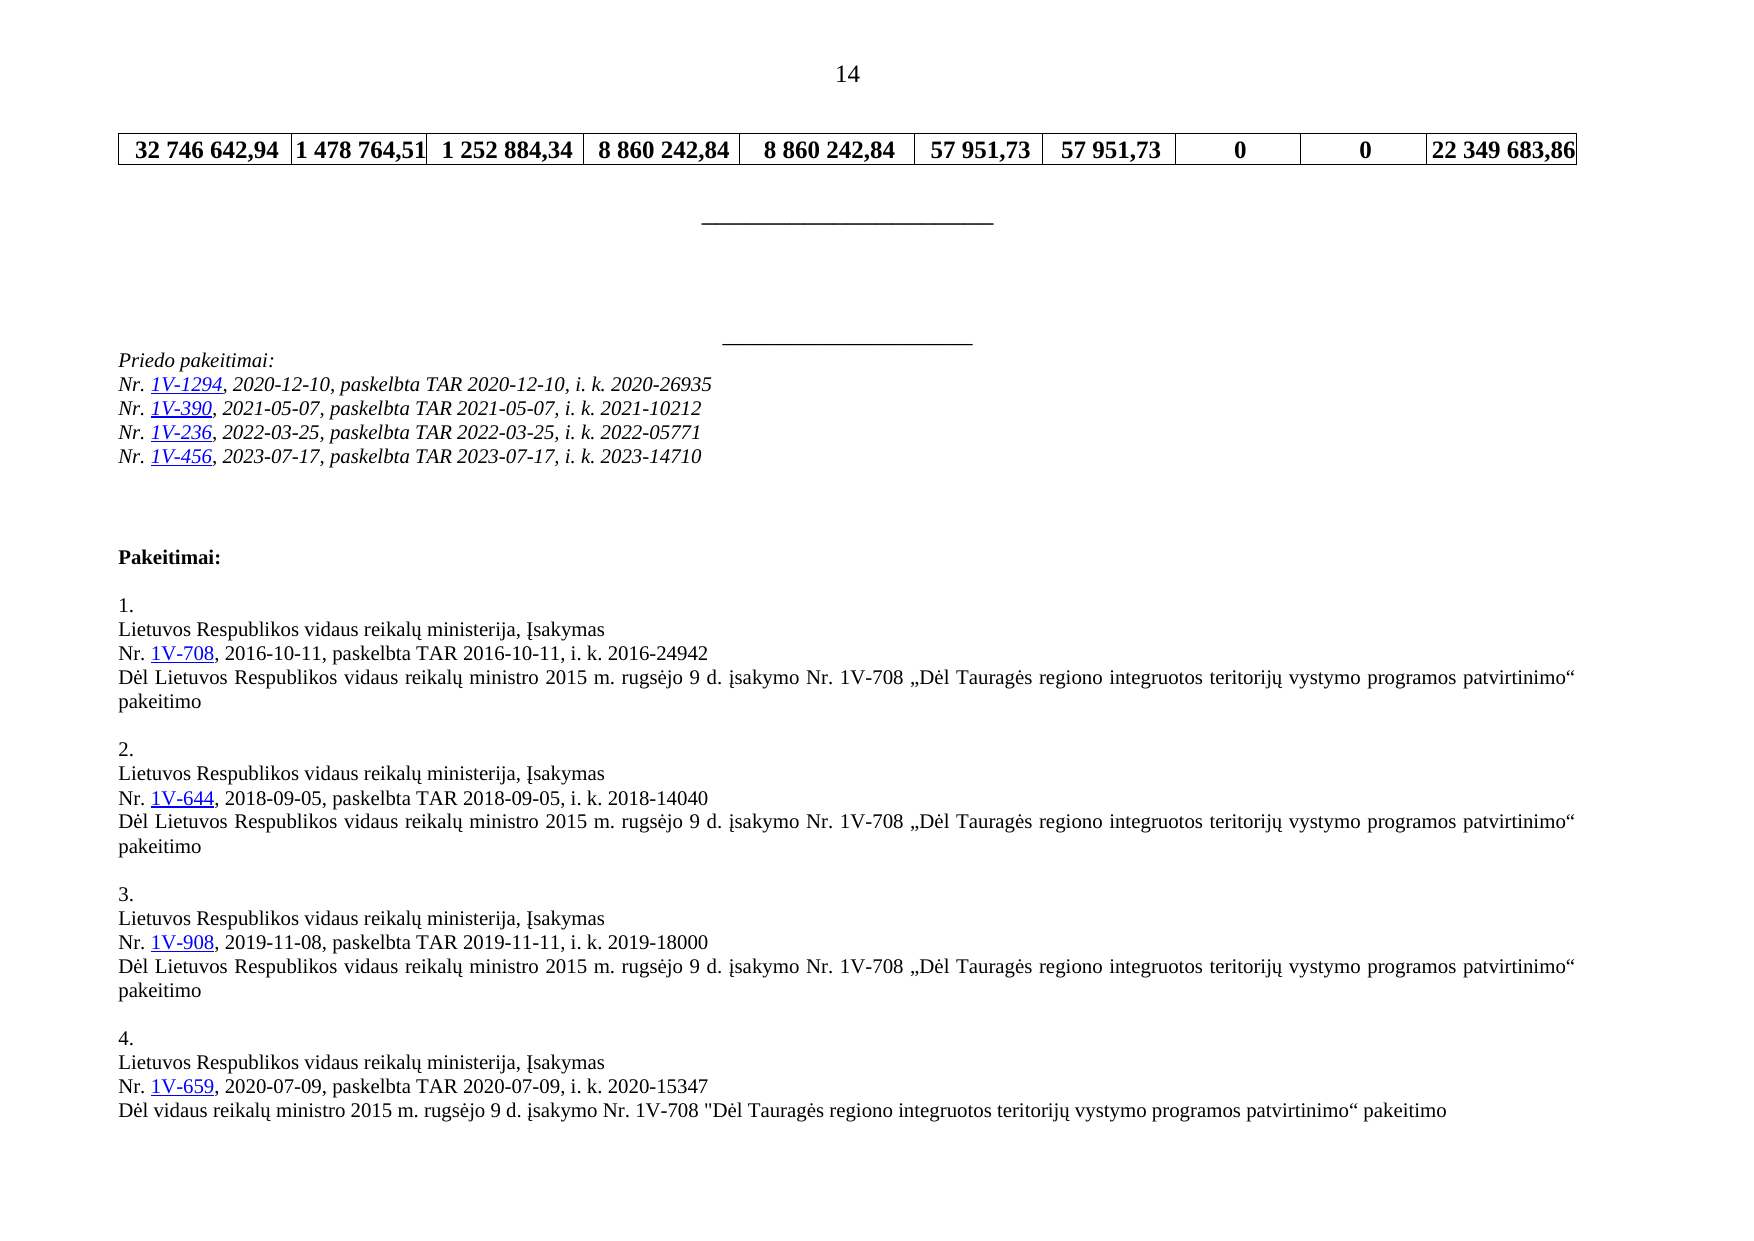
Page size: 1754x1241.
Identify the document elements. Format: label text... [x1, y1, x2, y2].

text Nr. 1V-390, 2021-05-07, paskelbta TAR 2021-05-07, i. k. 2021-10212 [118, 396, 1577, 420]
text Lietuvos Respublikos vidaus reikalų ministerija, Įsakymas [118, 1050, 1577, 1074]
table_cell 22 349 683,86 [1427, 134, 1576, 164]
text Dėl Lietuvos Respublikos vidaus reikalų ministro 2015 m. rugsėjo 9 d. įsakymo Nr. 1V-708 „Dėl Tauragės regiono integruotos teritorijų vystymo programos patvirtinimo“ pakeitimo [118, 954, 1577, 1002]
text Pakeitimai: [118, 545, 1577, 569]
text Dėl Lietuvos Respublikos vidaus reikalų ministro 2015 m. rugsėjo 9 d. įsakymo Nr. 1V-708 „Dėl Tauragės regiono integruotos teritorijų vystymo programos patvirtinimo“ pakeitimo [118, 665, 1577, 713]
text ____________________ [118, 319, 1577, 348]
table_cell 0 [1301, 134, 1426, 164]
table_cell 57 951,73 [915, 134, 1042, 164]
table_cell 32 746 642,94 [119, 134, 291, 164]
table_cell 1 478 764,51 [292, 134, 426, 164]
text 3. [118, 882, 1577, 906]
text 2. [118, 737, 1577, 761]
table_cell 8 860 242,84 [740, 134, 914, 164]
text Nr. 1V-644, 2018-09-05, paskelbta TAR 2018-09-05, i. k. 2018-14040 [118, 785, 1577, 809]
table_cell 0 [1176, 134, 1300, 164]
text Dėl vidaus reikalų ministro 2015 m. rugsėjo 9 d. įsakymo Nr. 1V-708 "Dėl Tauragės regiono integruotos teritorijų vystymo programos patvirtinimo“ pakeitimo [118, 1098, 1577, 1122]
text Nr. 1V-908, 2019-11-08, paskelbta TAR 2019-11-11, i. k. 2019-18000 [118, 930, 1577, 954]
text Lietuvos Respublikos vidaus reikalų ministerija, Įsakymas [118, 617, 1577, 641]
text Nr. 1V-236, 2022-03-25, paskelbta TAR 2022-03-25, i. k. 2022-05771 [118, 420, 1577, 444]
text 1. [118, 593, 1577, 617]
text ____________________ [118, 194, 1577, 228]
text Priedo pakeitimai: [118, 348, 1577, 372]
text Lietuvos Respublikos vidaus reikalų ministerija, Įsakymas [118, 761, 1577, 785]
text Nr. 1V-659, 2020-07-09, paskelbta TAR 2020-07-09, i. k. 2020-15347 [118, 1074, 1577, 1098]
table_cell 8 860 242,84 [584, 134, 739, 164]
text Nr. 1V-1294, 2020-12-10, paskelbta TAR 2020-12-10, i. k. 2020-26935 [118, 372, 1577, 396]
table_cell 57 951,73 [1043, 134, 1175, 164]
text 4. [118, 1026, 1577, 1050]
text Nr. 1V-456, 2023-07-17, paskelbta TAR 2023-07-17, i. k. 2023-14710 [118, 444, 1577, 468]
table_cell 1 252 884,34 [427, 134, 583, 164]
text Lietuvos Respublikos vidaus reikalų ministerija, Įsakymas [118, 906, 1577, 930]
text Nr. 1V-708, 2016-10-11, paskelbta TAR 2016-10-11, i. k. 2016-24942 [118, 641, 1577, 665]
text Dėl Lietuvos Respublikos vidaus reikalų ministro 2015 m. rugsėjo 9 d. įsakymo Nr. 1V-708 „Dėl Tauragės regiono integruotos teritorijų vystymo programos patvirtinimo“ pakeitimo [118, 809, 1577, 858]
